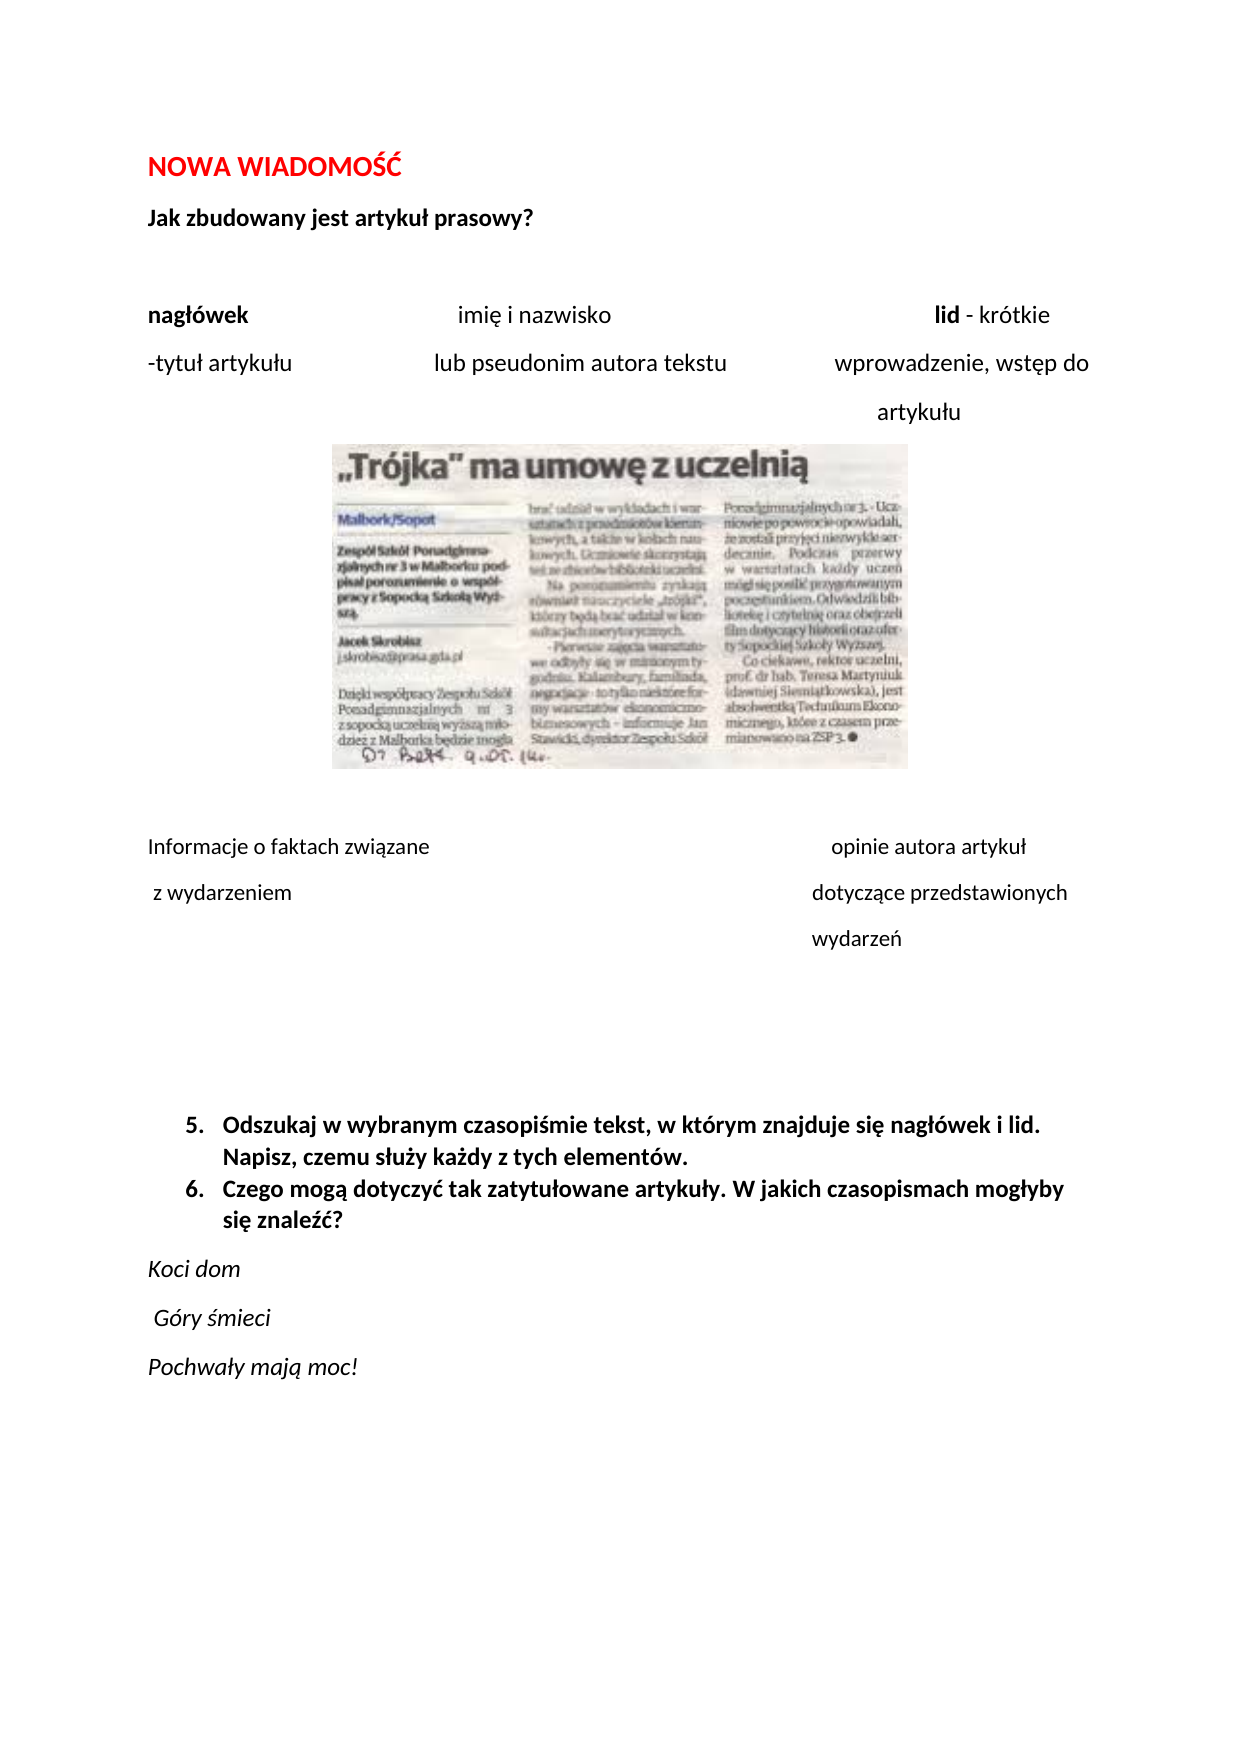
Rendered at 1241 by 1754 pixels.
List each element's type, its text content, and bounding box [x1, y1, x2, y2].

picture [332, 444, 908, 769]
text Pochwały mają moc! [148, 1351, 1093, 1381]
text nagłówek imię i nazwisko lid - krótkie [148, 299, 1093, 329]
text Góry śmieci [148, 1302, 1093, 1332]
text NOWA WIADOMOŚĆ [148, 148, 1093, 183]
list Odszukaj w wybranym czasopiśmie tekst, w którym znajduje się nagłówek i lid. Napisz, czemu służy każdy z tych elementów. [185, 1109, 1093, 1171]
text artykułu [148, 396, 1093, 427]
text wydarzeń [148, 924, 1093, 953]
text Jak zbudowany jest artykuł prasowy? [148, 202, 1093, 232]
text Koci dom [148, 1253, 1093, 1284]
text z wydarzeniem dotyczące przedstawionych [148, 878, 1093, 907]
list Czego mogą dotyczyć tak zatytułowane artykuły. W jakich czasopismach mogłyby się znaleźć? [185, 1173, 1093, 1235]
text Informacje o faktach związane opinie autora artykuł [148, 832, 1093, 861]
text -tytuł artykułu lub pseudonim autora tekstu wprowadzenie, wstęp do [148, 348, 1093, 378]
